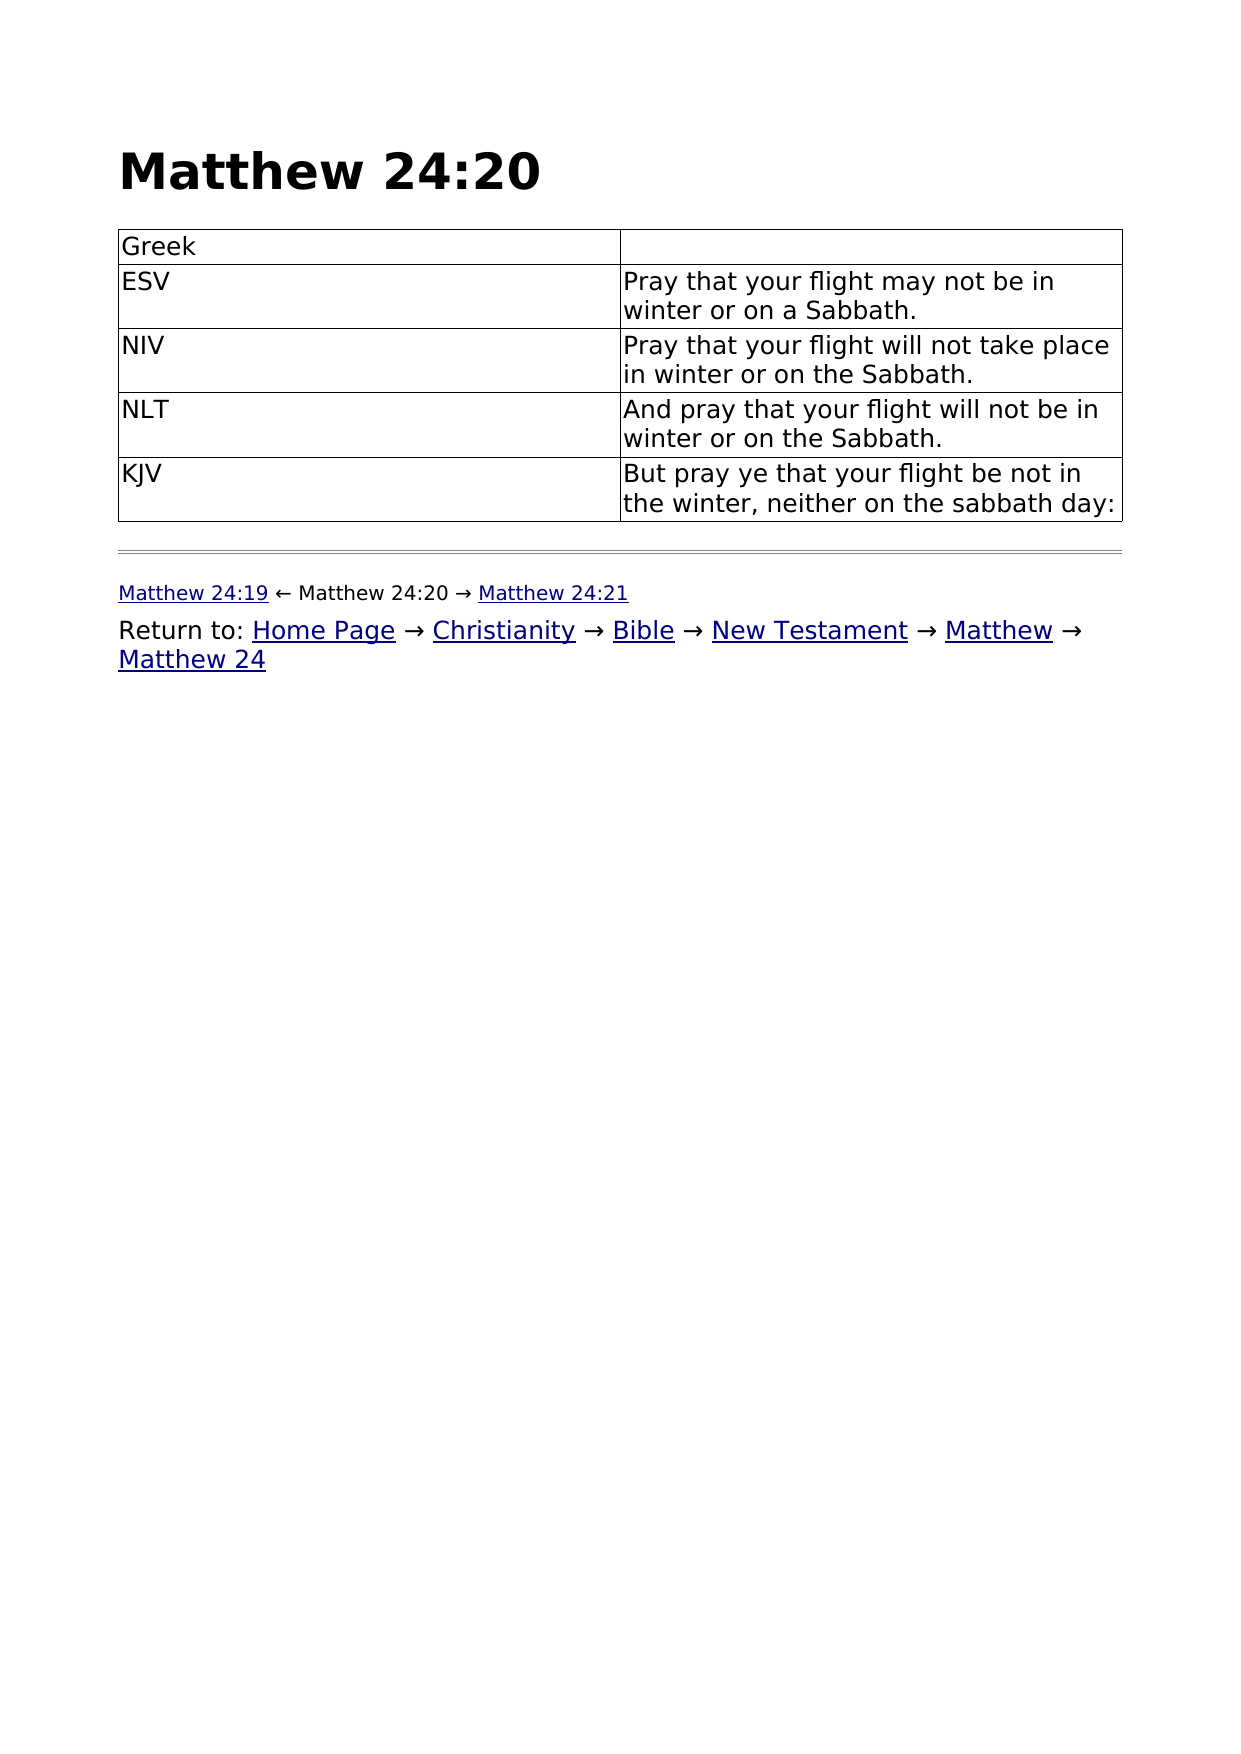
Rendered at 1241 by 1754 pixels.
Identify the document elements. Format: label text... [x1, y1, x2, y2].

table_cell But pray ye that your flight be not in the winter, neither on the sabbath day: [621, 458, 1122, 521]
text Matthew 24:19 ← Matthew 24:20 → Matthew 24:21 [118, 582, 1122, 616]
table_cell ESV [119, 265, 620, 328]
text Return to: Home Page → Christianity → Bible → New Testament → Matthew → Matthew 24 [118, 616, 1122, 674]
table_cell NLT [119, 393, 620, 457]
table_header [621, 230, 1122, 264]
table_cell KJV [119, 458, 620, 521]
table_cell Pray that your flight will not take place in winter or on the Sabbath. [621, 329, 1122, 392]
table_header Greek [119, 230, 620, 264]
subtitle Matthew 24:20 [118, 143, 1122, 201]
table_cell Pray that your flight may not be in winter or on a Sabbath. [621, 265, 1122, 328]
table_cell NIV [119, 329, 620, 392]
table_cell And pray that your flight will not be in winter or on the Sabbath. [621, 393, 1122, 457]
